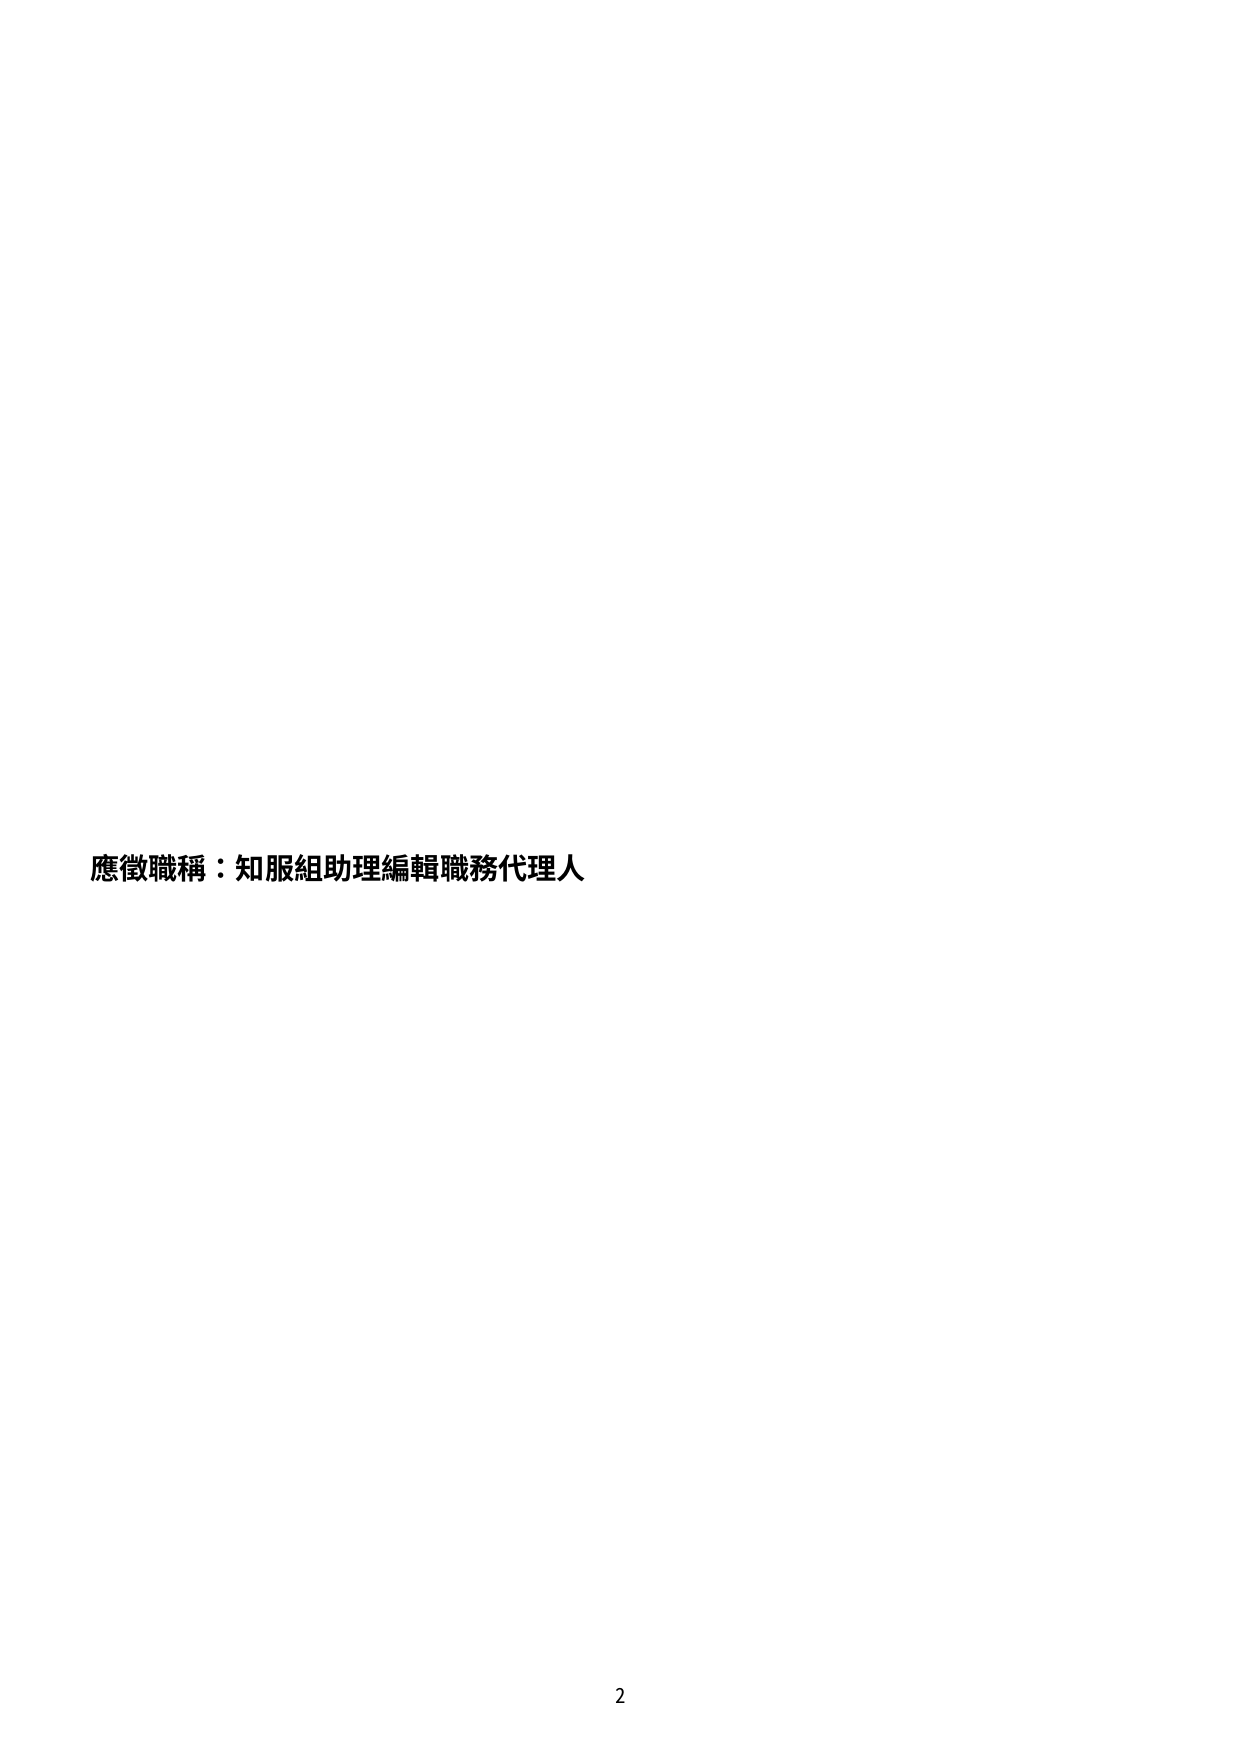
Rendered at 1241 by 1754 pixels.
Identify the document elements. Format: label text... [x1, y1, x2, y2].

text 應徵職稱：知服組助理編輯職務代理人 [90, 846, 1165, 888]
